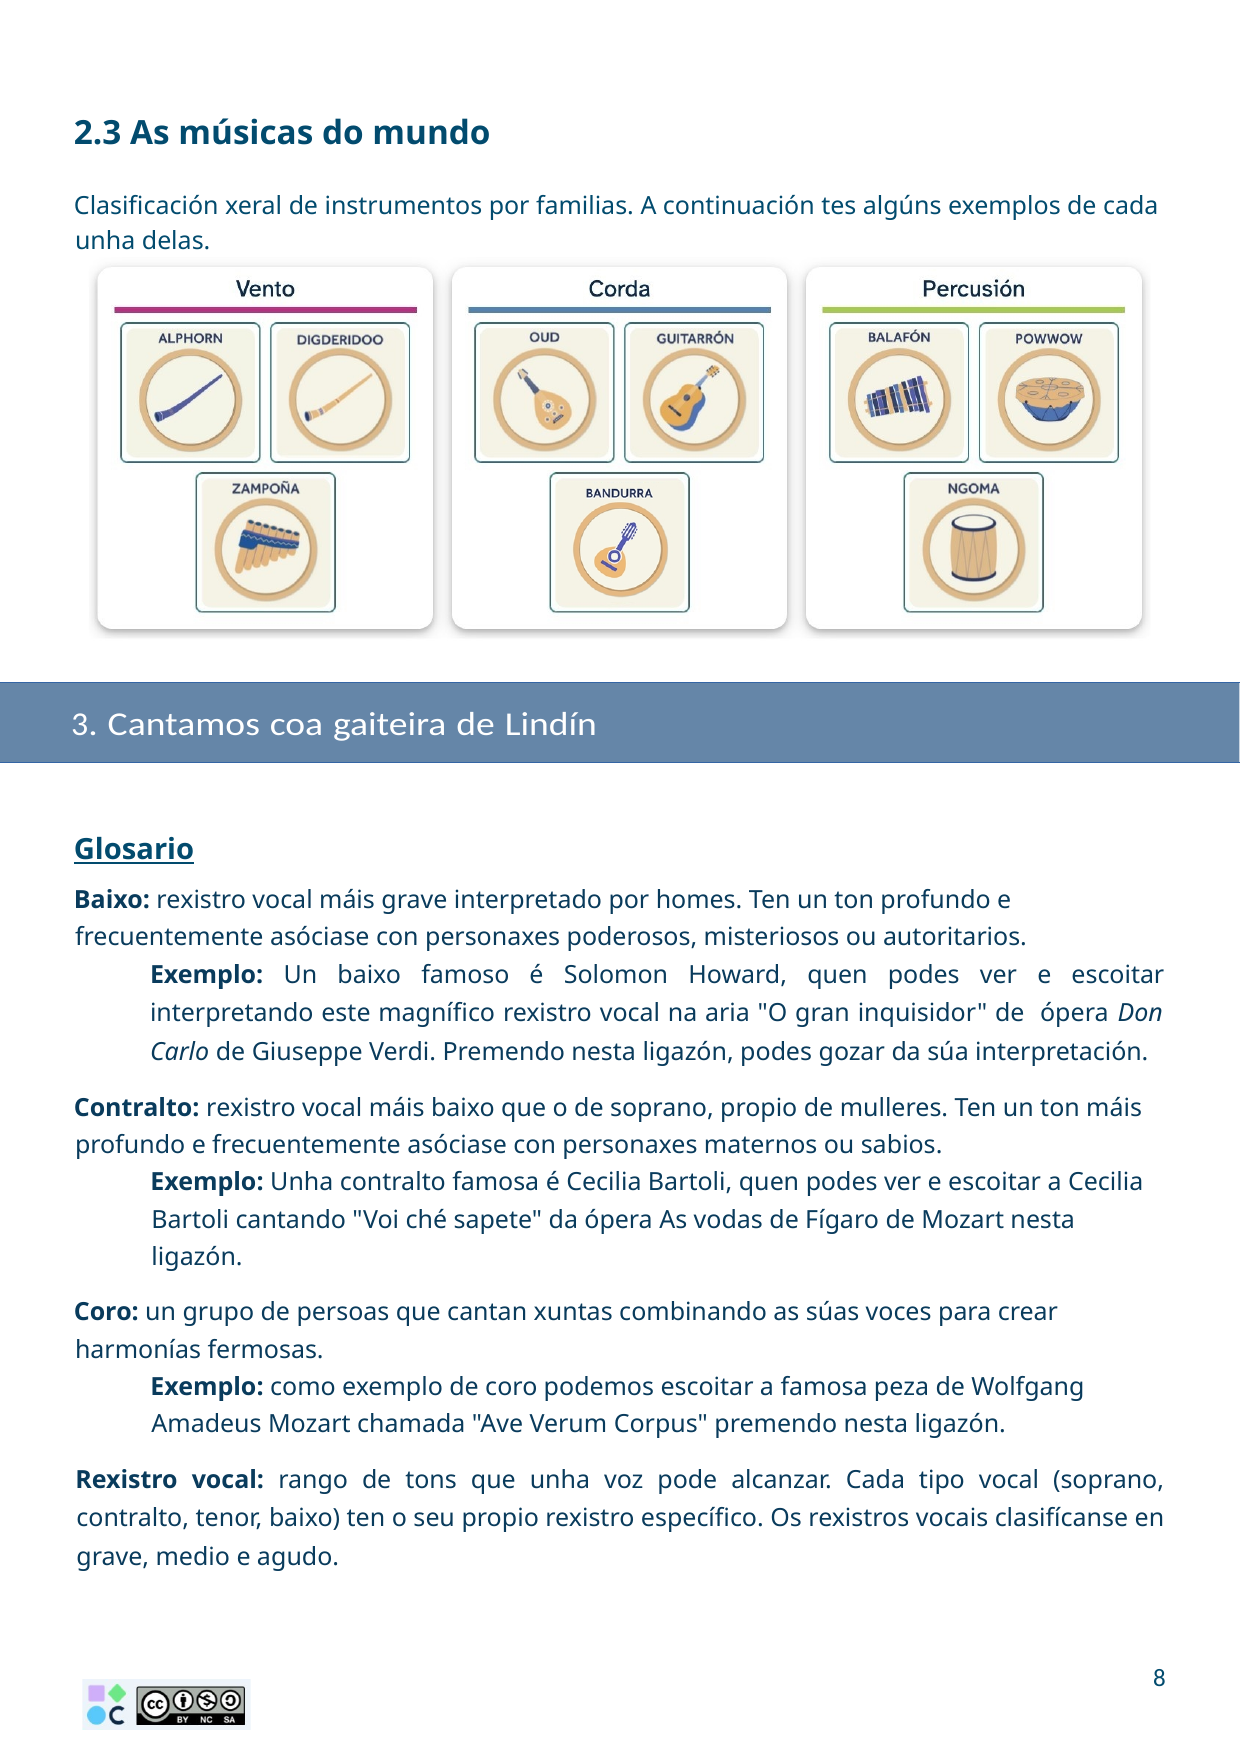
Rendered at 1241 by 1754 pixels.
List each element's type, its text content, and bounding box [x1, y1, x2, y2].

subtitle 2.3 As músicas do mundo [74, 109, 1165, 154]
text Rexistro vocal: rango de tons que unha voz pode alcanzar. Cada tipo vocal (soprano, contralto, tenor, baixo) ten o seu propio rexistro específico. Os rexistros vocais clasifícanse en grave, medio e agudo. [75, 1461, 1166, 1572]
picture [82, 1679, 251, 1730]
text Exemplo: Un baixo famoso é Solomon Howard, quen podes ver e escoitar interpretando este magnífico rexistro vocal na aria "O gran inquisidor" de ópera Don Carlo de Giuseppe Verdi. Premendo nesta ligazón, podes gozar da súa interpretación. [150, 956, 1166, 1067]
text Clasificación xeral de instrumentos por familias. A continuación tes algúns exemplos de cada unha delas. [74, 187, 1165, 256]
text . Cantamos coa gaiteira de Lindín [94, 703, 759, 743]
text Exemplo: como exemplo de coro podemos escoitar a famosa peza de Wolfgang Amadeus Mozart chamada "Ave Verum Corpus" premendo nesta ligazón. [150, 1369, 1165, 1440]
text 3 [71, 703, 94, 743]
text Baixo: rexistro vocal máis grave interpretado por homes. Ten un ton profundo e frecuentemente asóciase con personaxes poderosos, misteriosos ou autoritarios. [74, 881, 1165, 953]
text Contralto: rexistro vocal máis baixo que o de soprano, propio de mulleres. Ten un ton máis profundo e frecuentemente asóciase con personaxes maternos ou sabios. [74, 1089, 1165, 1161]
text Coro: un grupo de persoas que cantan xuntas combinando as súas voces para crear harmonías fermosas. [74, 1294, 1165, 1365]
text Exemplo: Unha contralto famosa é Cecilia Bartoli, quen podes ver e escoitar a Cecilia Bartoli cantando "Voi ché sapete" da ópera As vodas de Fígaro de Mozart nesta ligazón. [150, 1164, 1165, 1273]
picture [75, 257, 1165, 641]
subtitle Glosario [74, 763, 1165, 868]
